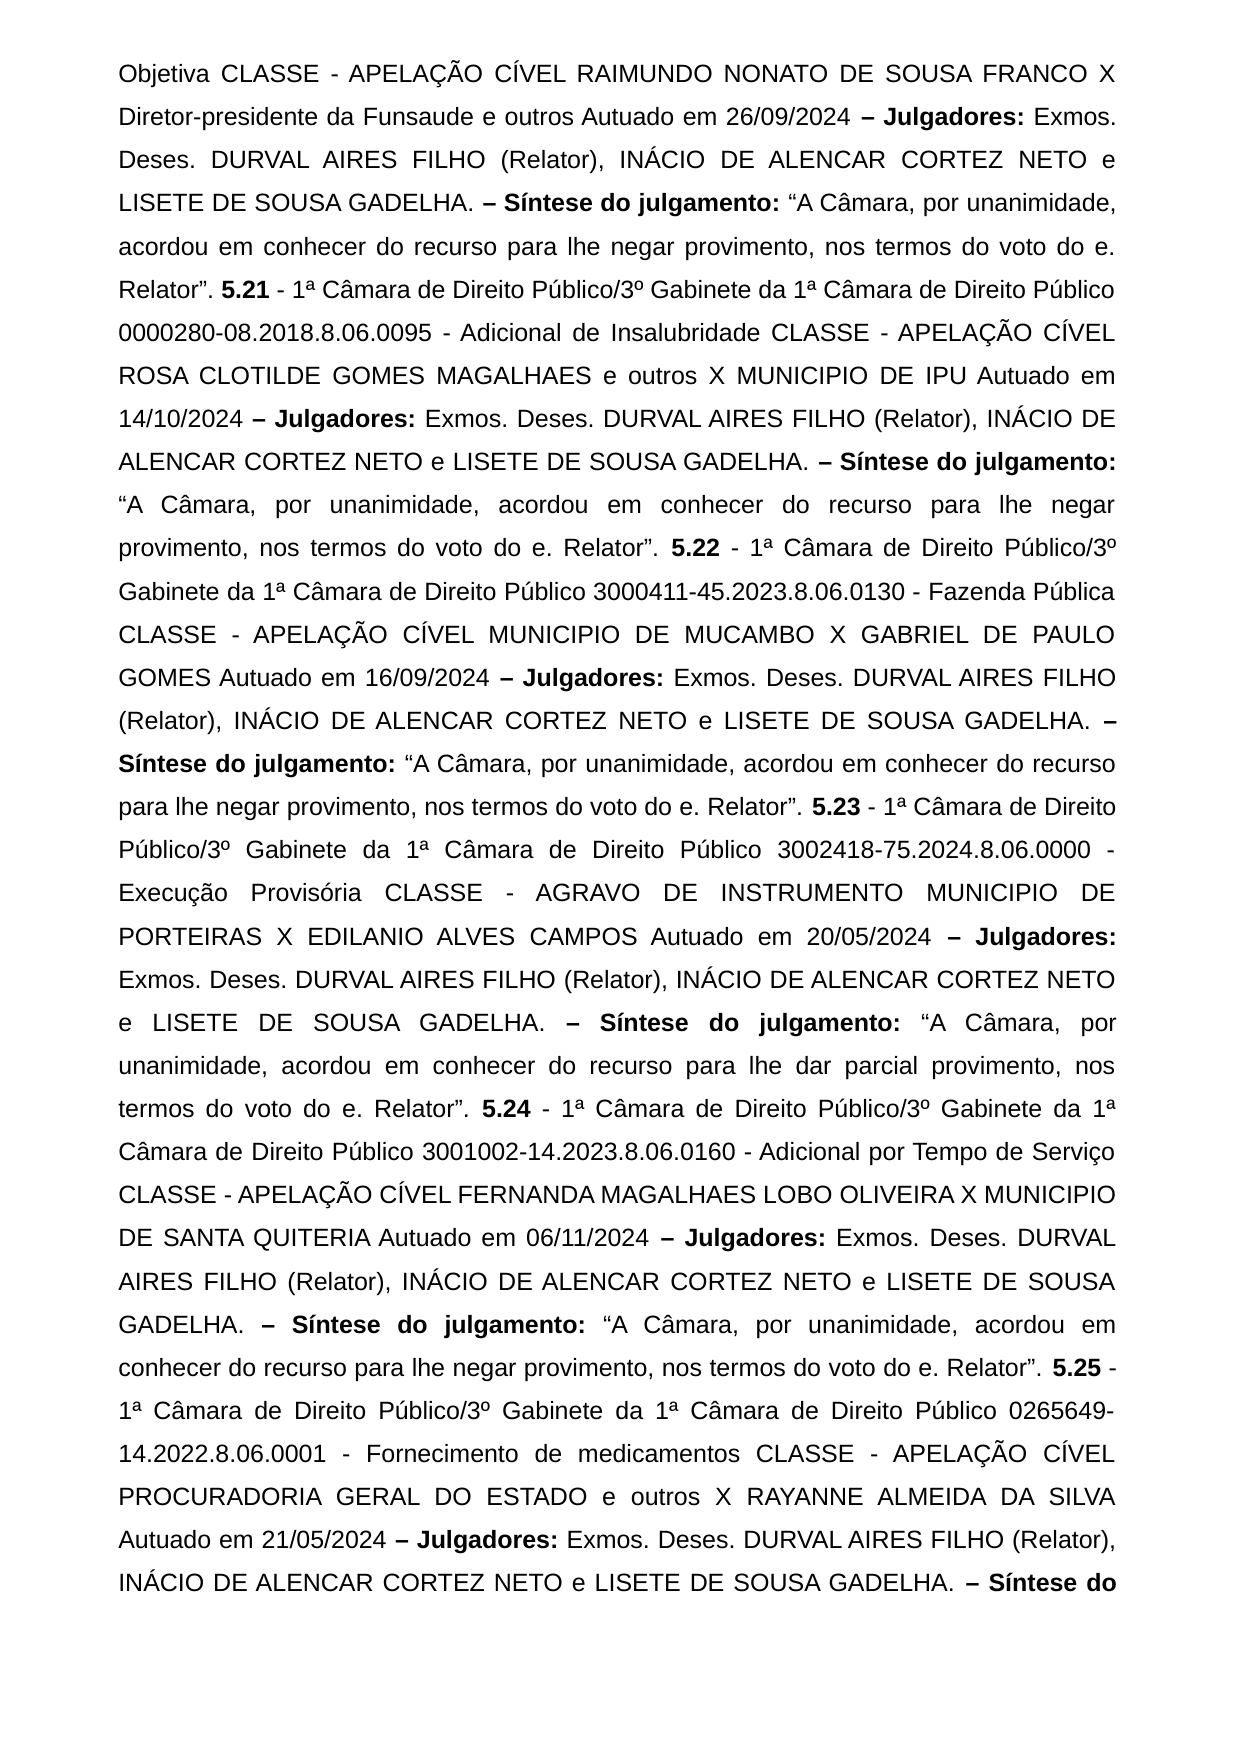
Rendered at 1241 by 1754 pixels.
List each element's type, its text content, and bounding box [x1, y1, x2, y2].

text Objetiva CLASSE - APELAÇÃO CÍVEL RAIMUNDO NONATO DE SOUSA FRANCO X Diretor-presidente da Funsaude e outros Autuado em 26/09/2024 – Julgadores: Exmos. Deses. DURVAL AIRES FILHO (Relator), INÁCIO DE ALENCAR CORTEZ NETO e LISETE DE SOUSA GADELHA. – Síntese do julgamento: “A Câmara, por unanimidade, acordou em conhecer do recurso para lhe negar provimento, nos termos do voto do e. Relator”. 5.21 - 1ª Câmara de Direito Público/3º Gabinete da 1ª Câmara de Direito Público 0000280-08.2018.8.06.0095 - Adicional de Insalubridade CLASSE - APELAÇÃO CÍVEL ROSA CLOTILDE GOMES MAGALHAES e outros X MUNICIPIO DE IPU Autuado em 14/10/2024 – Julgadores: Exmos. Deses. DURVAL AIRES FILHO (Relator), INÁCIO DE ALENCAR CORTEZ NETO e LISETE DE SOUSA GADELHA. – Síntese do julgamento: “A Câmara, por unanimidade, acordou em conhecer do recurso para lhe negar provimento, nos termos do voto do e. Relator”. 5.22 - 1ª Câmara de Direito Público/3º Gabinete da 1ª Câmara de Direito Público 3000411-45.2023.8.06.0130 - Fazenda Pública CLASSE - APELAÇÃO CÍVEL MUNICIPIO DE MUCAMBO X GABRIEL DE PAULO GOMES Autuado em 16/09/2024 – Julgadores: Exmos. Deses. DURVAL AIRES FILHO (Relator), INÁCIO DE ALENCAR CORTEZ NETO e LISETE DE SOUSA GADELHA. – Síntese do julgamento: “A Câmara, por unanimidade, acordou em conhecer do recurso para lhe negar provimento, nos termos do voto do e. Relator”. 5.23 - 1ª Câmara de Direito Público/3º Gabinete da 1ª Câmara de Direito Público 3002418-75.2024.8.06.0000 - Execução Provisória CLASSE - AGRAVO DE INSTRUMENTO MUNICIPIO DE PORTEIRAS X EDILANIO ALVES CAMPOS Autuado em 20/05/2024 – Julgadores: Exmos. Deses. DURVAL AIRES FILHO (Relator), INÁCIO DE ALENCAR CORTEZ NETO e LISETE DE SOUSA GADELHA. – Síntese do julgamento: “A Câmara, por unanimidade, acordou em conhecer do recurso para lhe dar parcial provimento, nos termos do voto do e. Relator”. 5.24 - 1ª Câmara de Direito Público/3º Gabinete da 1ª Câmara de Direito Público 3001002-14.2023.8.06.0160 - Adicional por Tempo de Serviço CLASSE - APELAÇÃO CÍVEL FERNANDA MAGALHAES LOBO OLIVEIRA X MUNICIPIO DE SANTA QUITERIA Autuado em 06/11/2024 – Julgadores: Exmos. Deses. DURVAL AIRES FILHO (Relator), INÁCIO DE ALENCAR CORTEZ NETO e LISETE DE SOUSA GADELHA. – Síntese do julgamento: “A Câmara, por unanimidade, acordou em conhecer do recurso para lhe negar provimento, nos termos do voto do e. Relator”. 5.25 - 1ª Câmara de Direito Público/3º Gabinete da 1ª Câmara de Direito Público 0265649-14.2022.8.06.0001 - Fornecimento de medicamentos CLASSE - APELAÇÃO CÍVEL PROCURADORIA GERAL DO ESTADO e outros X RAYANNE ALMEIDA DA SILVA Autuado em 21/05/2024 – Julgadores: Exmos. Deses. DURVAL AIRES FILHO (Relator), INÁCIO DE ALENCAR CORTEZ NETO e LISETE DE SOUSA GADELHA. – Síntese do [118, 59, 1117, 1597]
